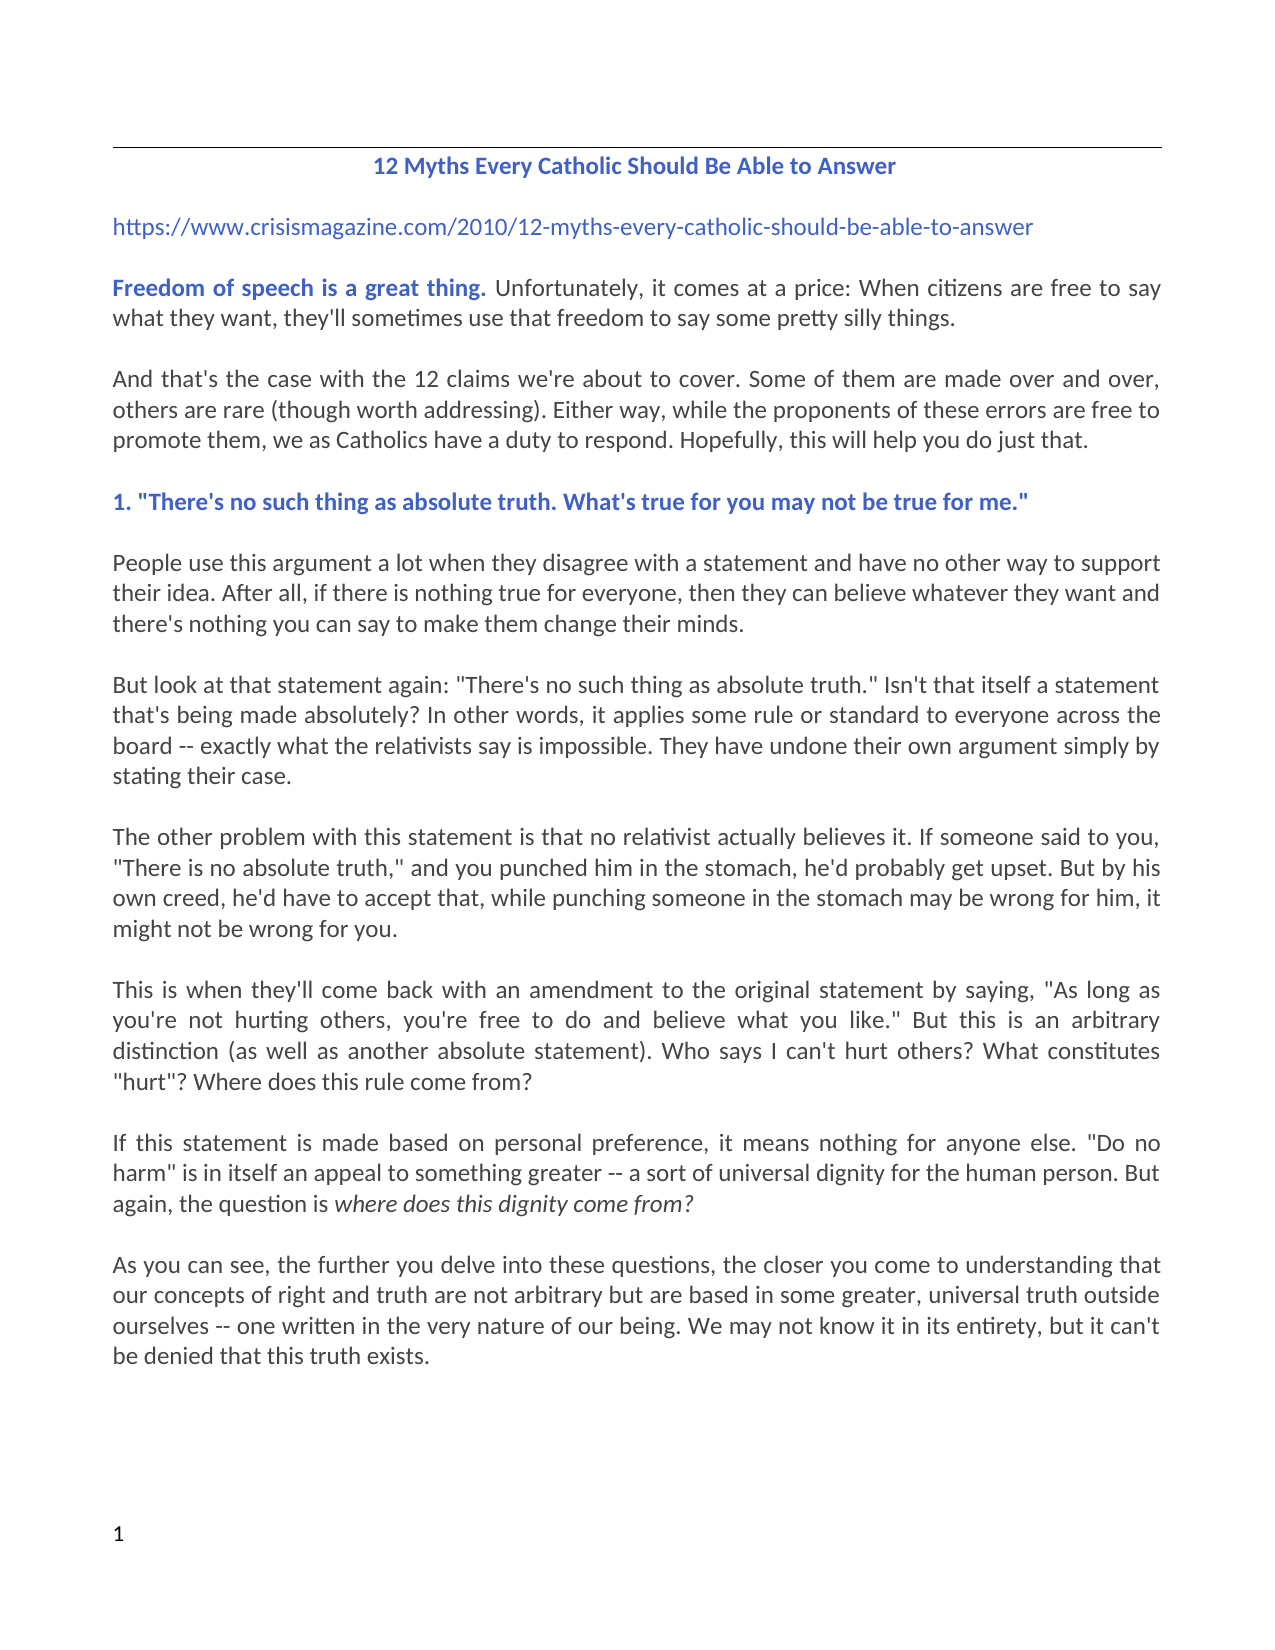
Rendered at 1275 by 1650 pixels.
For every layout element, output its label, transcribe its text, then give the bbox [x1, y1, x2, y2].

text And that's the case with the 12 claims we're about to cover. Some of them are made over and over, others are rare (though worth addressing). Either way, while the proponents of these errors are free to promote them, we as Catholics have a duty to respond. Hopefully, this will help you do just that. [112, 364, 1162, 455]
text https://www.crisismagazine.com/2010/12-myths-every-catholic-should-be-able-to-answer [112, 211, 1162, 242]
text 1. "There's no such thing as absolute truth. What's true for you may not be true for me." [112, 455, 1162, 516]
text Freedom of speech is a great thing. Unfortunately, it comes at a price: When citizens are free to say what they want, they'll sometimes use that freedom to say some pretty silly things. [112, 272, 1162, 333]
text The other problem with this statement is that no relativist actually believes it. If someone said to you, "There is no absolute truth," and you punched him in the stomach, he'd probably get upset. But by his own creed, he'd have to accept that, while punching someone in the stomach may be wrong for him, it might not be wrong for you. [112, 821, 1162, 943]
text This is when they'll come back with an amendment to the original statement by saying, "As long as you're not hurting others, you're free to do and believe what you like." But this is an arbitrary distinction (as well as another absolute statement). Who says I can't hurt others? What constitutes "hurt"? Where does this rule come from? [112, 974, 1162, 1096]
text People use this argument a lot when they disagree with a statement and have no other way to support their idea. After all, if there is nothing true for everyone, then they can believe whatever they want and there's nothing you can say to make them change their minds. [112, 547, 1162, 638]
subtitle 12 Myths Every Catholic Should Be Able to Answer [112, 150, 1162, 181]
text As you can see, the further you delve into these questions, the closer you come to understanding that our concepts of right and truth are not arbitrary but are based in some greater, universal truth outside ourselves -- one written in the very nature of our being. We may not know it in its entirety, but it can't be denied that this truth exists. [112, 1249, 1162, 1371]
text If this statement is made based on personal preference, it means nothing for anyone else. "Do no harm" is in itself an appeal to something greater -- a sort of universal dignity for the human person. But again, the question is where does this dignity come from? [112, 1127, 1162, 1218]
text But look at that statement again: "There's no such thing as absolute truth." Isn't that itself a statement that's being made absolutely? In other words, it applies some rule or standard to everyone across the board -- exactly what the relativists say is impossible. They have undone their own argument simply by stating their case. [112, 669, 1162, 791]
